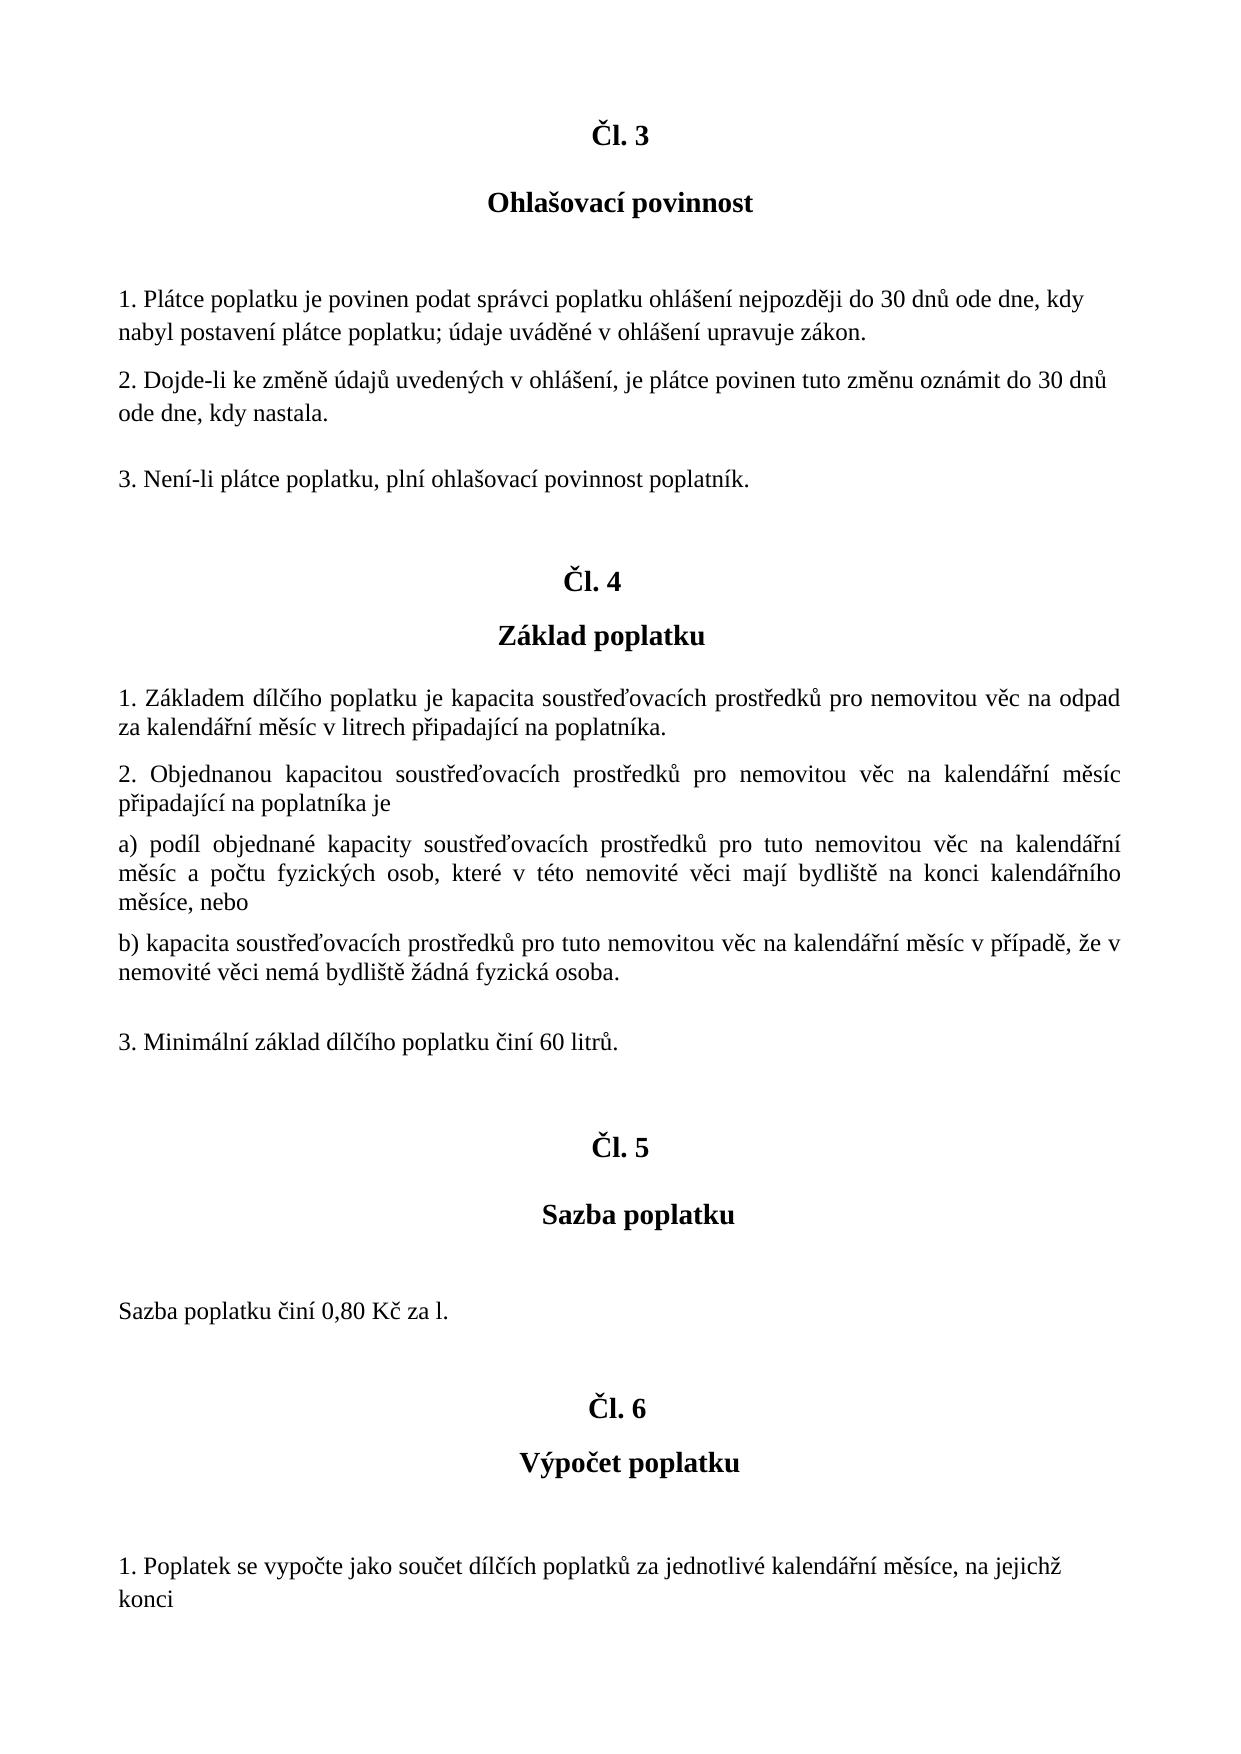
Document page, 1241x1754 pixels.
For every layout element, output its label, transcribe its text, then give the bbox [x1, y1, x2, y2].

list Čl. 4 [118, 564, 1122, 598]
subtitle Sazba poplatku [118, 1197, 1122, 1231]
text 1. Plátce poplatku je povinen podat správci poplatku ohlášení nejpozději do 30 dnů ode dne, kdy nabyl postavení plátce poplatku; údaje uváděné v ohlášení upravuje zákon. [118, 284, 1122, 346]
text Výpočet poplatku [118, 1445, 1122, 1478]
list 3. Minimální základ dílčího poplatku činí 60 litrů. [118, 1027, 1122, 1056]
list 2. Objednanou kapacitou soustřeďovacích prostředků pro nemovitou věc na kalendářní měsíc připadající na poplatníka je [118, 759, 1122, 817]
list b) kapacita soustřeďovacích prostředků pro tuto nemovitou věc na kalendářní měsíc v případě, že v nemovité věci nemá bydliště žádná fyzická osoba. [118, 928, 1122, 986]
list a) podíl objednané kapacity soustřeďovacích prostředků pro tuto nemovitou věc na kalendářní měsíc a počtu fyzických osob, které v této nemovité věci mají bydliště na konci kalendářního měsíce, nebo [118, 829, 1122, 916]
list 1. Základem dílčího poplatku je kapacita soustřeďovacích prostředků pro nemovitou věc na odpad za kalendářní měsíc v litrech připadající na poplatníka. [118, 683, 1122, 741]
list Základ poplatku [118, 618, 1122, 651]
text 1. Poplatek se vypočte jako součet dílčích poplatků za jednotlivé kalendářní měsíce, na jejichž konci [118, 1551, 1122, 1613]
subtitle Čl. 5 [118, 1130, 1122, 1164]
text Sazba poplatku činí 0,80 Kč za l. [118, 1296, 1122, 1325]
text Čl. 6 [118, 1392, 1122, 1425]
list 2. Dojde-li ke změně údajů uvedených v ohlášení, je plátce povinen tuto změnu oznámit do 30 dnů ode dne, kdy nastala. [118, 365, 1122, 427]
subtitle Ohlašovací povinnost [118, 185, 1122, 218]
subtitle Čl. 3 [118, 118, 1122, 152]
list 3. Není-li plátce poplatku, plní ohlašovací povinnost poplatník. [118, 464, 1122, 493]
